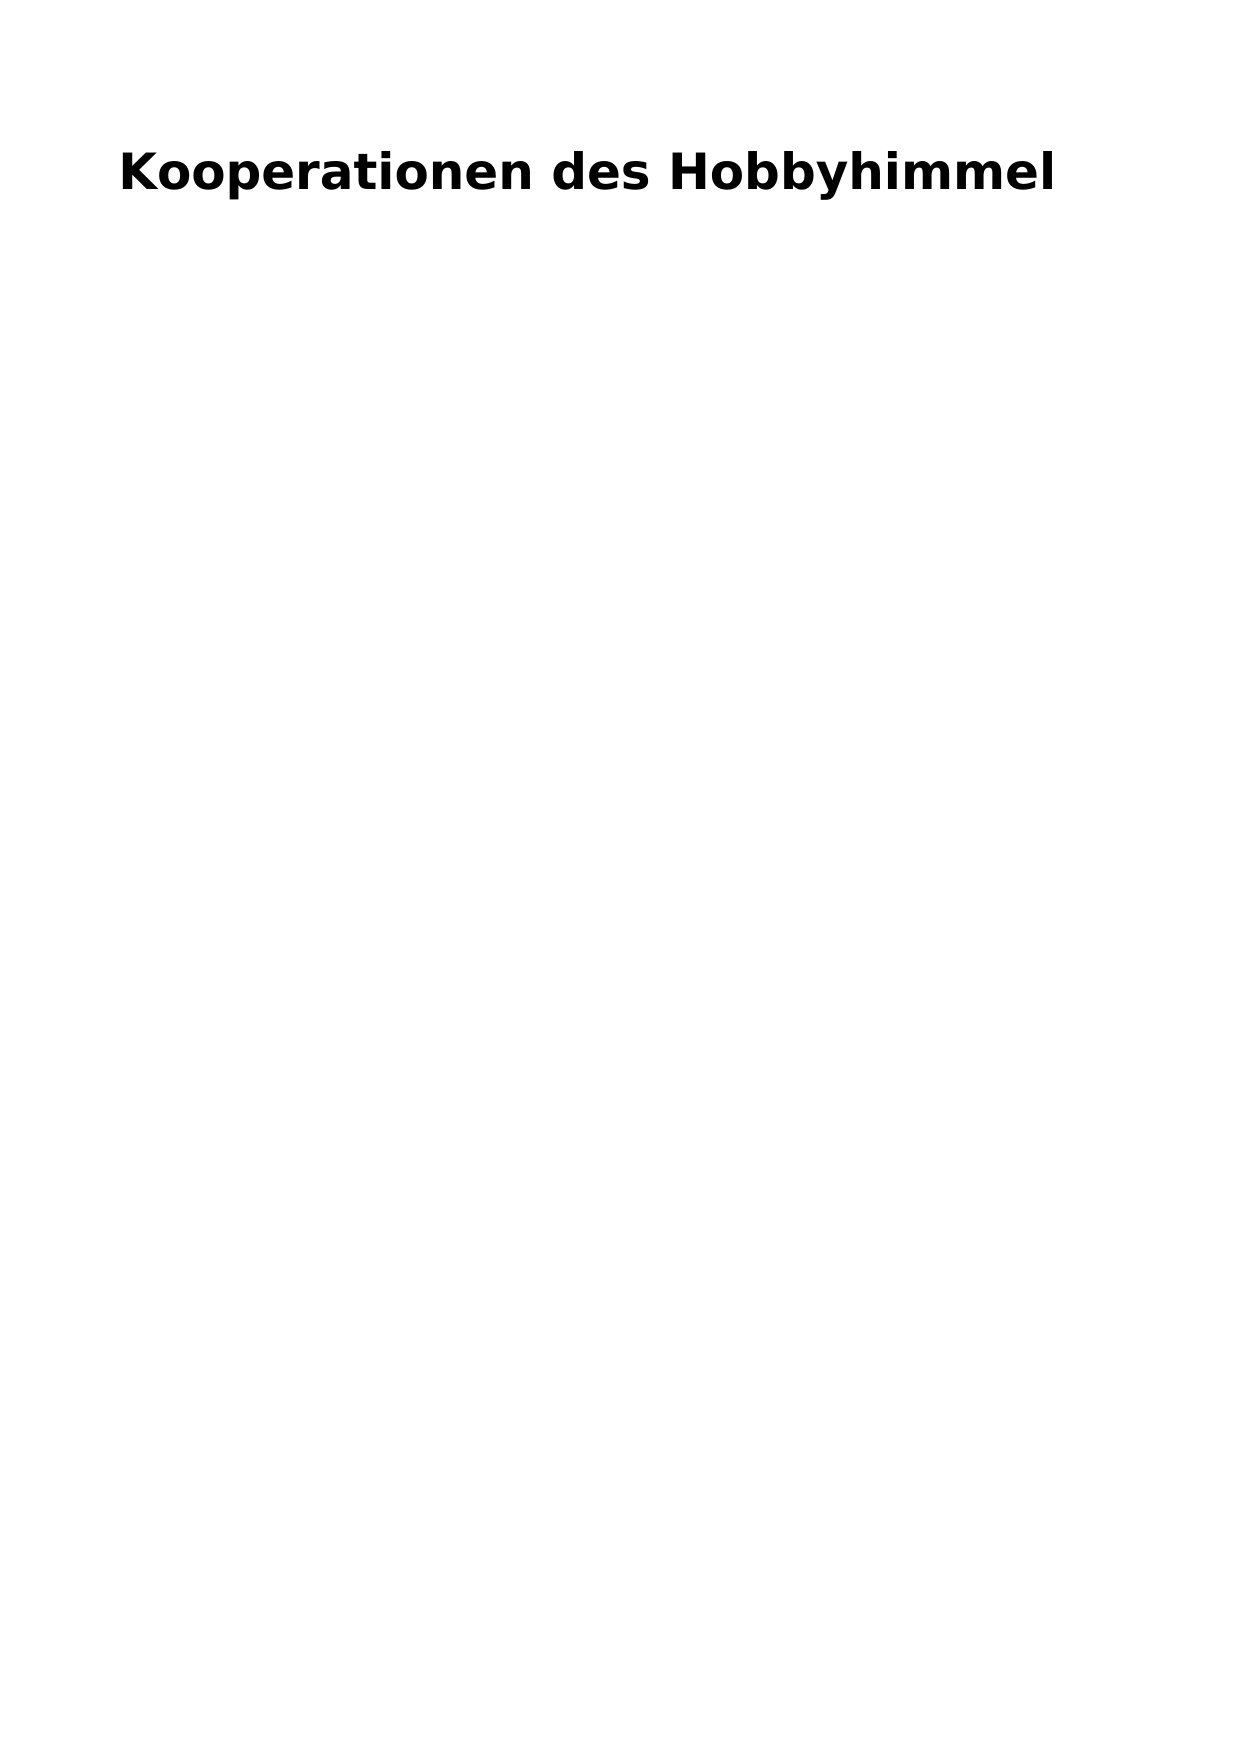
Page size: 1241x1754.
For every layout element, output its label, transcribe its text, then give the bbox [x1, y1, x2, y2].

subtitle Kooperationen des Hobbyhimmel [118, 143, 1122, 201]
